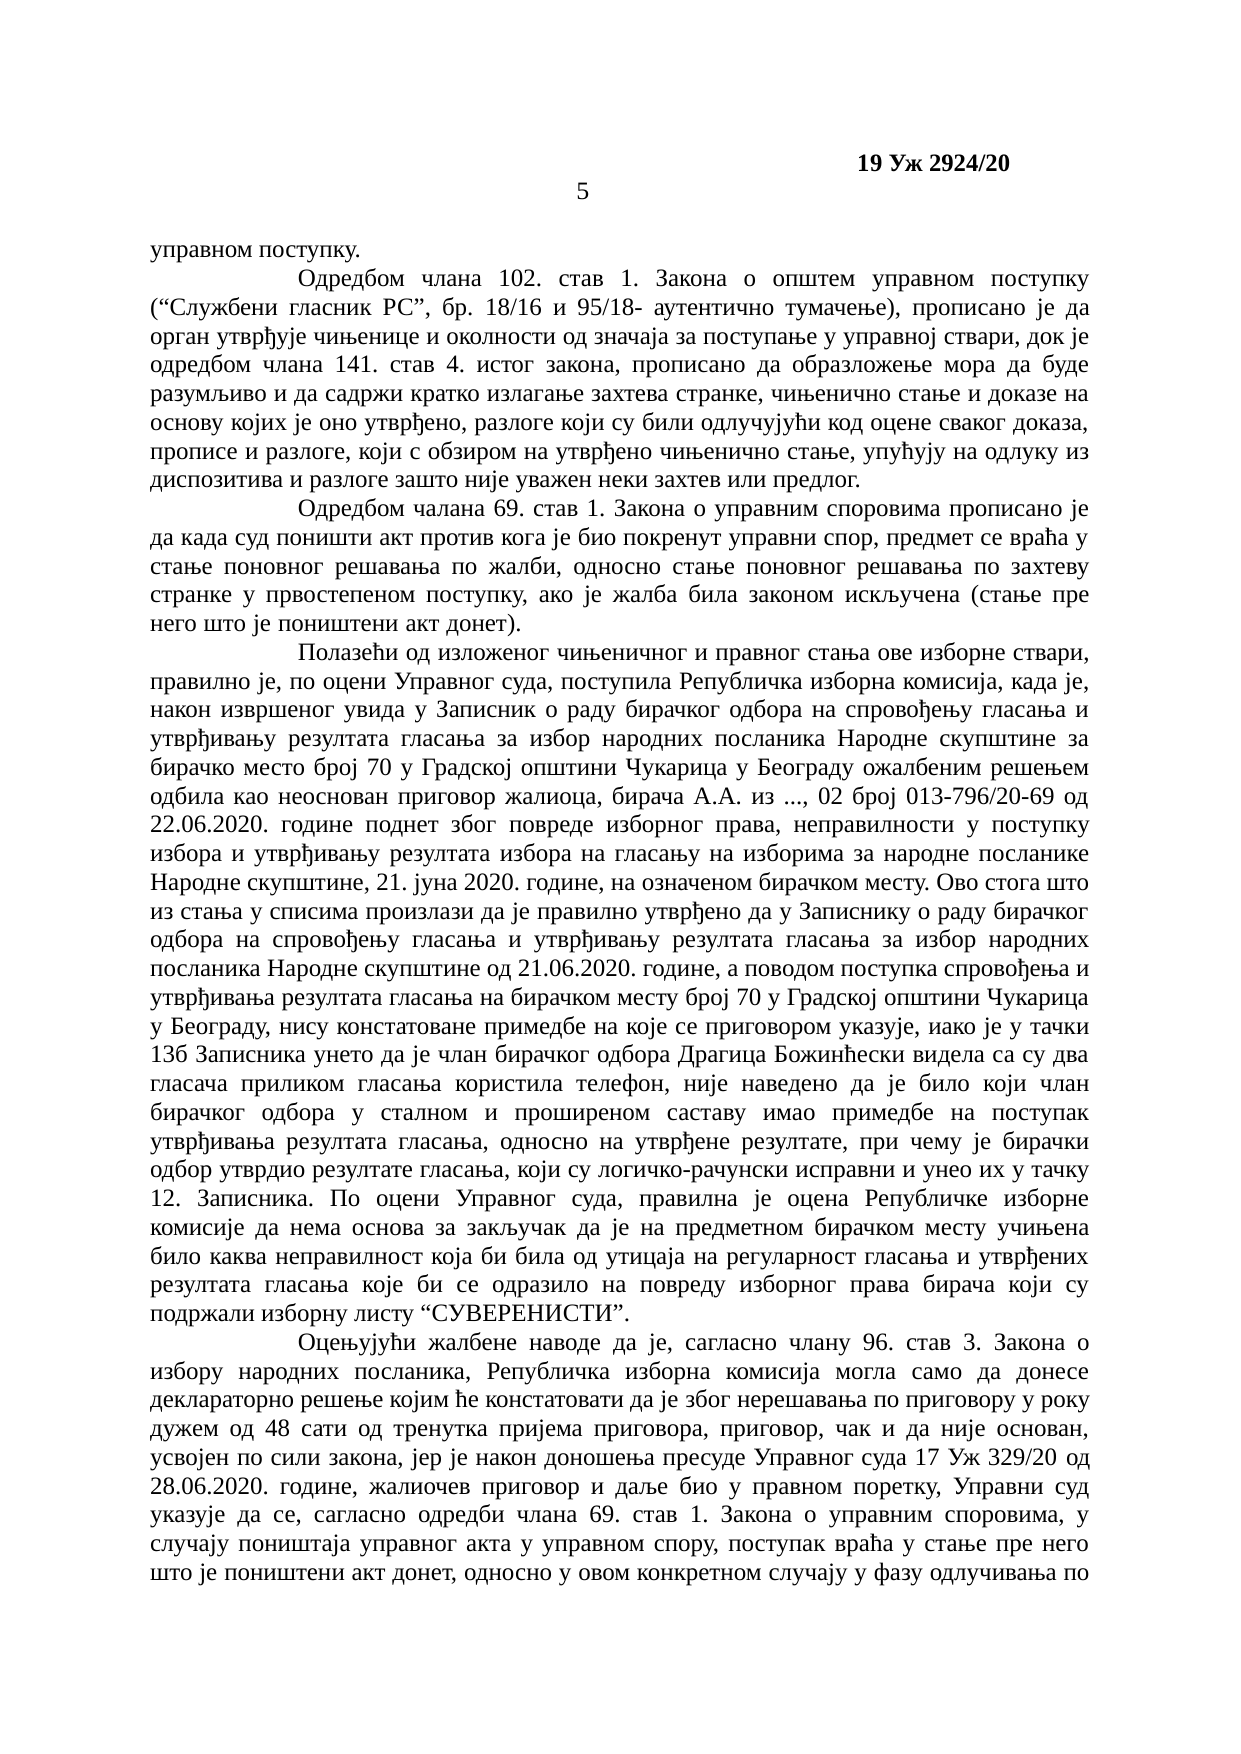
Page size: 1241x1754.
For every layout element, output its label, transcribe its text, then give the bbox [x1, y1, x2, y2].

text Оцењујући жалбене наводе да је, сагласно члану 96. став 3. Закона о избору народних посланика, Републичка изборна комисија могла само да донесе деклараторно решење којим ће констатовати да је због нерешавања по приговору у року дужем од 48 сати од тренутка пријема приговора, приговор, чак и да није основан, усвојен по сили закона, јер је након доношења пресуде Управног суда 17 Уж 329/20 од 28.06.2020. године, жалиочев приговор и даље био у правном поретку, Управни суд указује да се, сагласно одредби члана 69. став 1. Закона о управним споровима, у случају поништаја управног акта у управном спору, поступак враћа у стање пре него што је поништени акт донет, односно у овом конкретном случају у фазу одлучивања по [150, 1327, 1090, 1586]
text Одредбом чалана 69. став 1. Закона о управним споровима прописано је да када суд поништи акт против кога је био покренут управни спор, предмет се враћа у стање поновног решавања по жалби, односно стање поновног решавања по захтеву странке у првостепеном поступку, ако је жалба била законом искључена (стање пре него што је поништени акт донет). Полазећи од изложеног чињеничног и правног стања ове изборне ствари, правилно је, по оцени Управног суда, поступила Републичка изборна комисија, када је, након извршеног увида у Записник о раду бирачког одбора на спровођењу гласања и утврђивању резултата гласања за избор народних посланика Народне скупштине за бирачко место број 70 у Градској општини Чукарица у Београду ожалбеним решењем одбила као неоснован приговор жалиоца, бирача A.A. из ..., 02 број 013-796/20-69 од 22.06.2020. године поднет због повреде изборног права, неправилности у поступку избора и утврђивању резултата избора на гласању на изборима за народне посланике Народне скупштине, 21. јуна 2020. године, на означеном бирачком месту. Ово стога што из стања у списима произлази да је правилно утврђено да у Записнику о раду бирачког одбора на спровођењу гласања и утврђивању резултата гласања за избор народних посланика Народне скупштине од 21.06.2020. године, а поводом поступка спровођења и утврђивања резултата гласања на бирачком месту број 70 у Градској општини Чукарица у Београду, нису констатоване примедбе на које се приговором указује, иако је у тачки 13б Записника унето да је члан бирачког одбора Драгица Божинћески видела са су два гласача приликом гласања користила телефон, није наведено да је било који члан бирачког одбора у сталном и проширеном саставу имао примедбе на поступак утврђивања резултата гласања, односно на утврђене резултате, при чему је бирачки одбор утврдио резултате гласања, који су логичко-рачунски исправни и унео их у тачку 12. Записника. По оцени Управног суда, правилна је оцена Републичке изборне комисије да нема основа за закључак да је на предметном бирачком месту учињена било каква неправилност која би била од утицаја на регуларност гласања и утврђених резултата гласања које би се одразило на повреду изборног права бирача који су подржали изборну листу “СУВЕРЕНИСТИ”. [150, 493, 1090, 1327]
text Одредбом члана 102. став 1. Закона о општем управном поступку (“Службени гласник РС”, бр. 18/16 и 95/18- аутентично тумачење), прописано је да орган утврђује чињенице и околности од значаја за поступање у управној ствари, док је одредбом члана 141. став 4. истог закона, прописано да образложење мора да буде разумљиво и да садржи кратко излагање захтева странке, чињенично стање и доказе на основу којих је оно утврђено, разлоге који су били одлучујући код оцене сваког доказа, прописе и разлоге, који с обзиром на утврђено чињенично стање, упућују на одлуку из диспозитива и разлоге зашто није уважен неки захтев или предлог. [150, 263, 1090, 493]
text управном поступку. [150, 234, 1090, 263]
